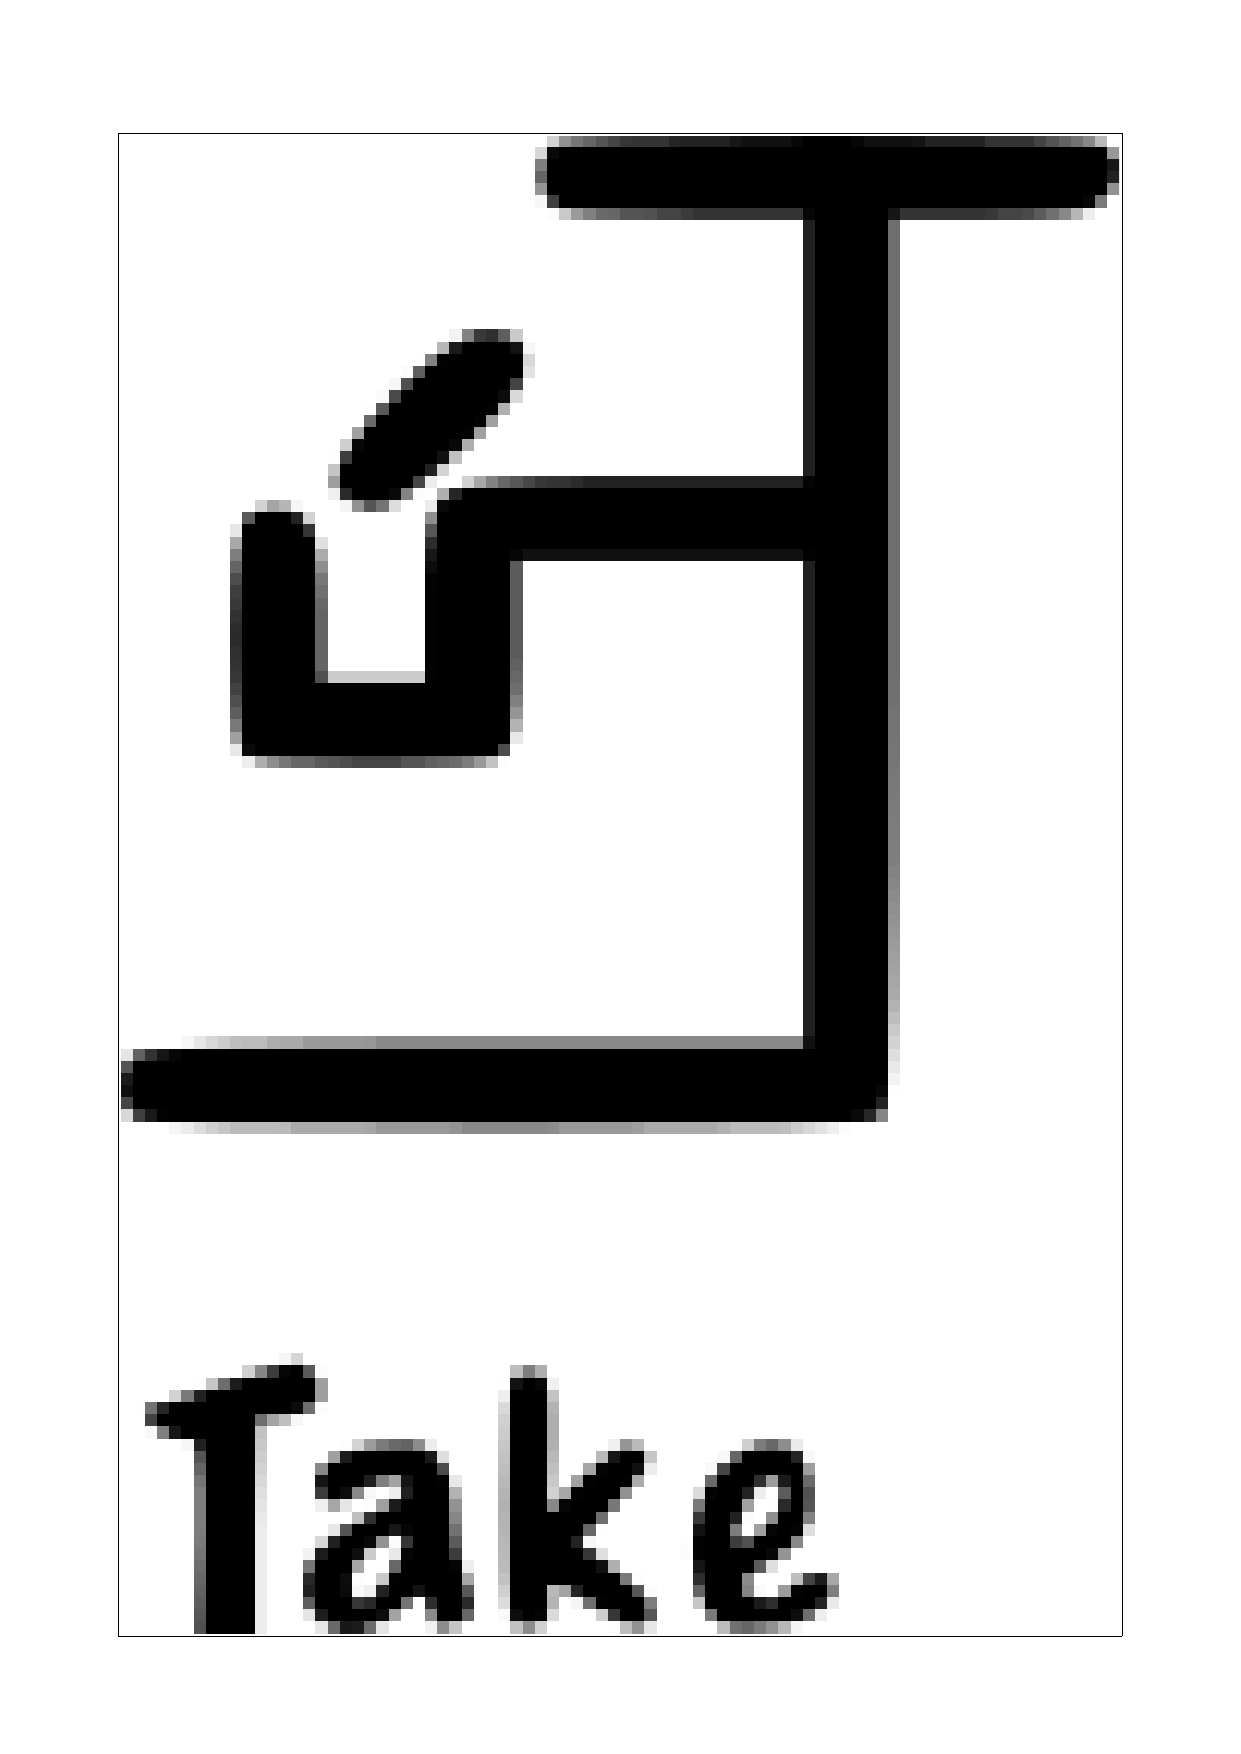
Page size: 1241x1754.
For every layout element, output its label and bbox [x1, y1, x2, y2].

picture [121, 136, 1120, 1634]
